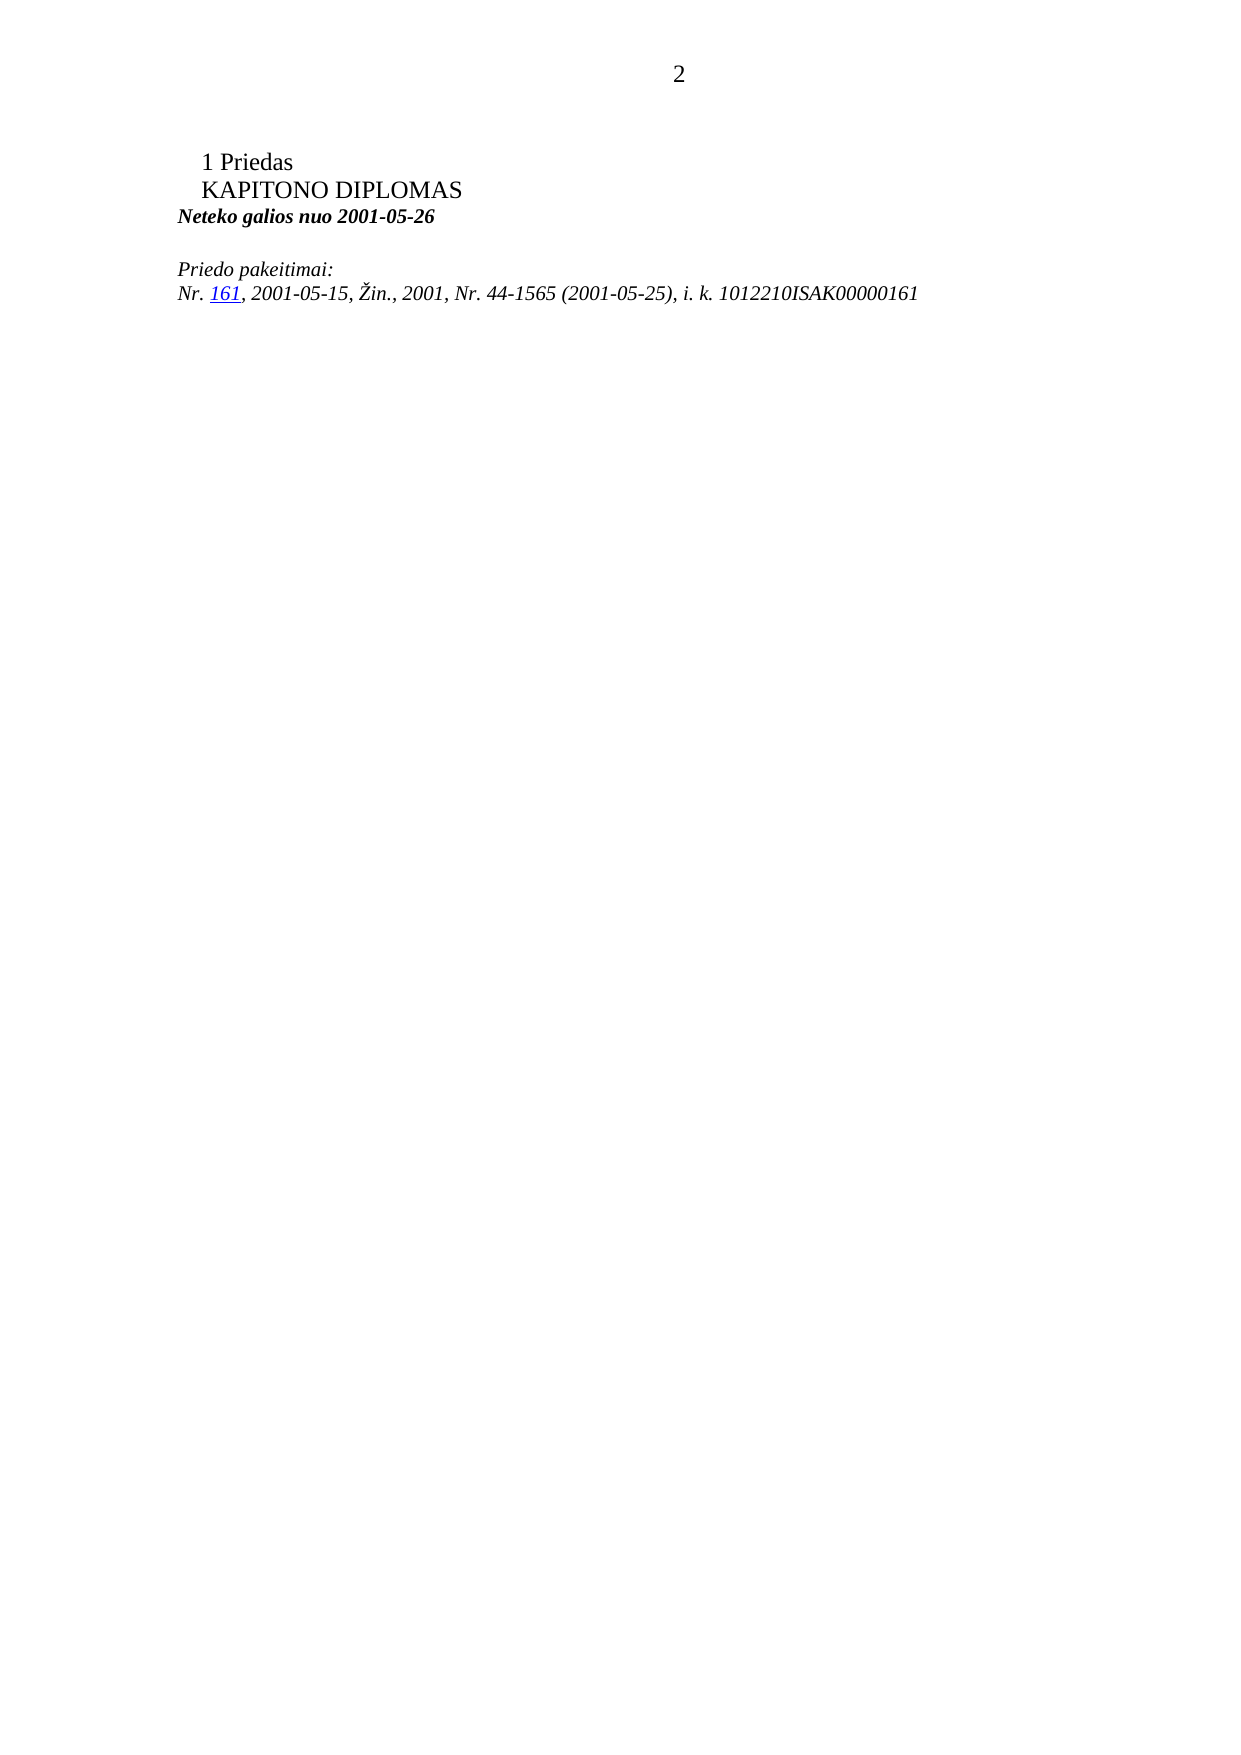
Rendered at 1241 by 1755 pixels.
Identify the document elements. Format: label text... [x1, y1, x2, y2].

text KAPITONO DIPLOMAS [177, 176, 1181, 204]
text Nr. 161, 2001-05-15, Žin., 2001, Nr. 44-1565 (2001-05-25), i. k. 1012210ISAK00000161 [177, 281, 1181, 305]
text Neteko galios nuo 2001-05-26 [177, 204, 1181, 228]
text 1 Priedas [177, 147, 1181, 176]
text Priedo pakeitimai: [177, 257, 1181, 281]
